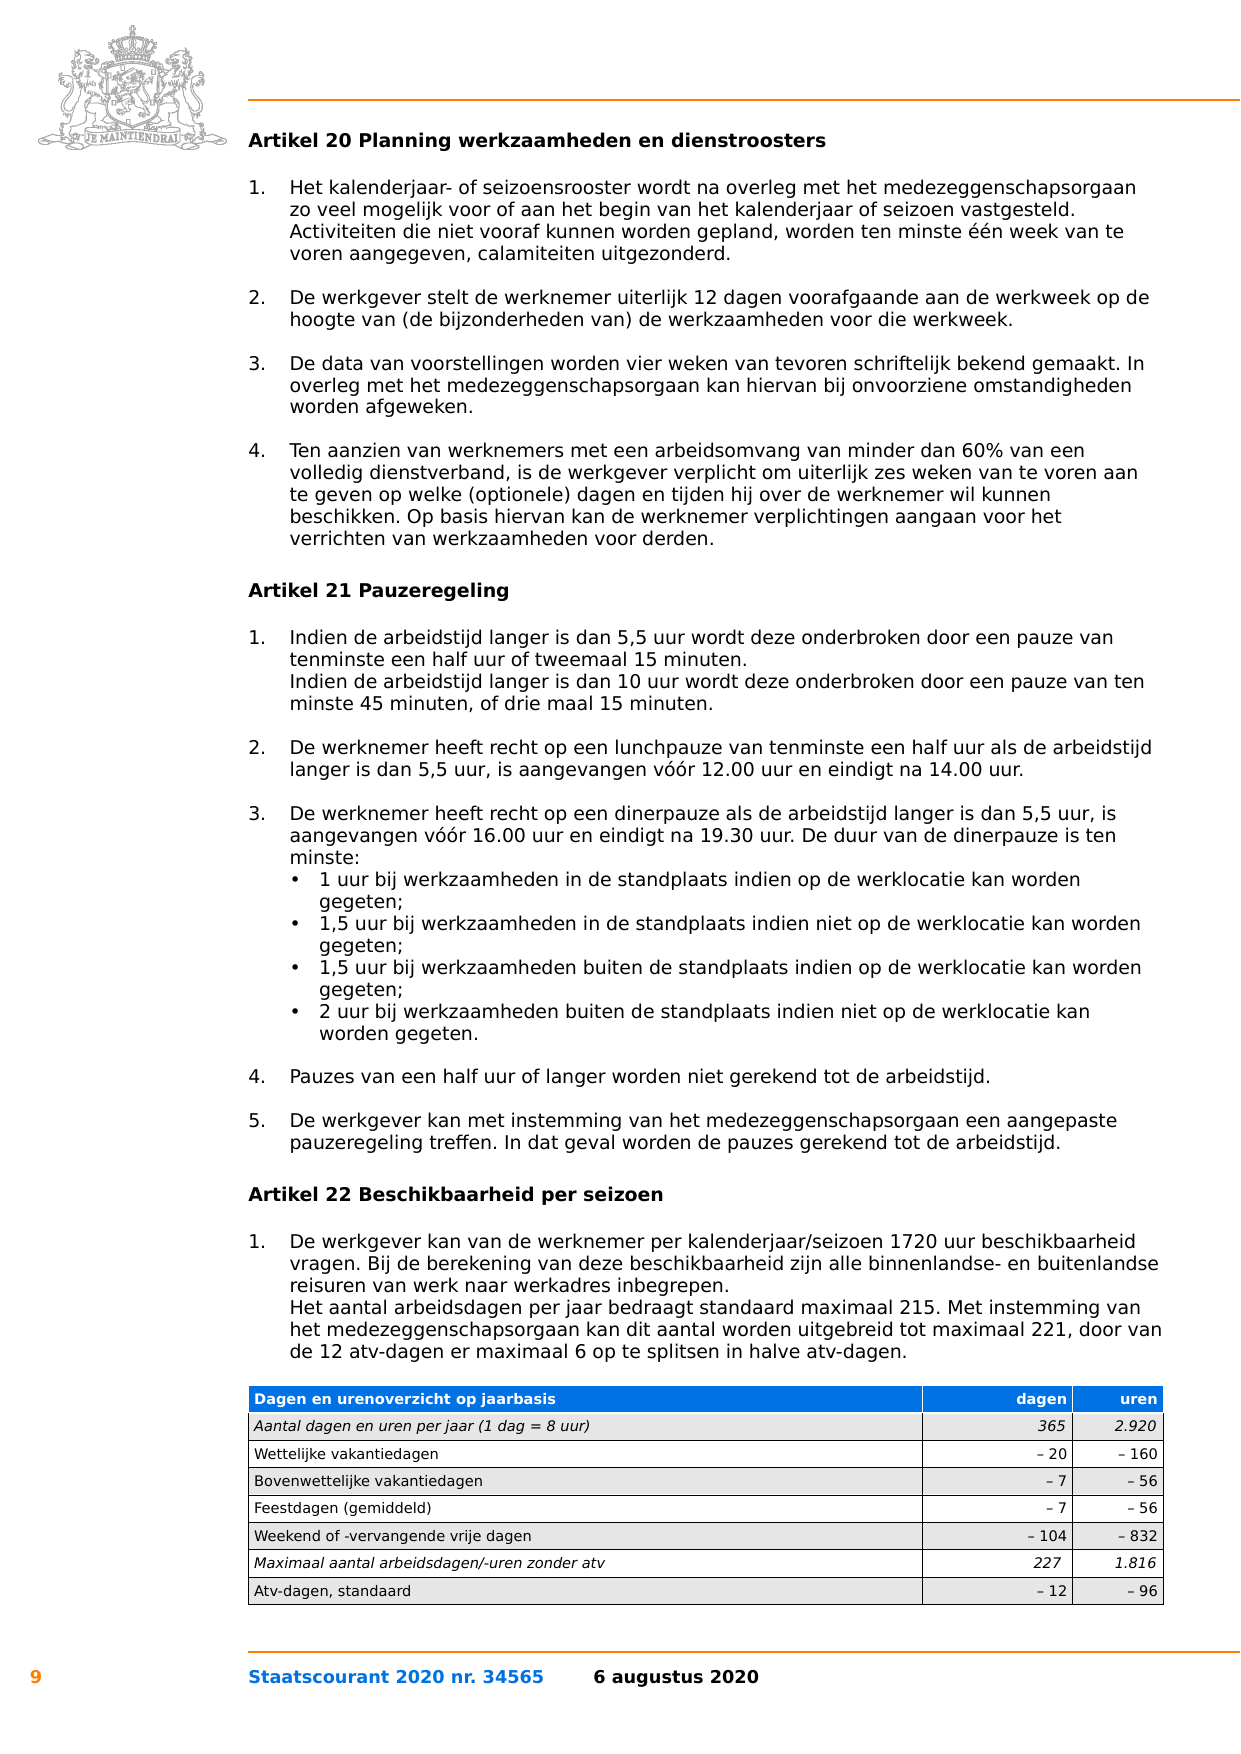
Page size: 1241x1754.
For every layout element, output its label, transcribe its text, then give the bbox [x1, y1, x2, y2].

table_cell – 7 [923, 1496, 1072, 1522]
table_cell – 832 [1073, 1523, 1163, 1549]
text 4. Ten aanzien van werknemers met een arbeidsomvang van minder dan 60% van een volledig dienstverband, is de werkgever verplicht om uiterlijk zes weken van te voren aan te geven op welke (optionele) dagen en tijden hij over de werknemer wil kunnen beschikken. Op basis hiervan kan de werknemer verplichtingen aangaan voor het verrichten van werkzaamheden voor derden. [248, 440, 1163, 550]
table_cell – 7 [923, 1468, 1072, 1494]
text 5. De werkgever kan met instemming van het medezeggenschapsorgaan een aangepaste pauzeregeling treffen. In dat geval worden de pauzes gerekend tot de arbeidstijd. [248, 1110, 1163, 1154]
table_cell 365 [923, 1414, 1072, 1440]
table_cell 2.920 [1073, 1414, 1163, 1440]
text 1. De werkgever kan van de werknemer per kalenderjaar/seizoen 1720 uur beschikbaarheid vragen. Bij de berekening van deze beschikbaarheid zijn alle binnenlandse- en buitenlandse reisuren van werk naar werkadres inbegrepen. [248, 1231, 1163, 1297]
subtitle Artikel 20 Planning werkzaamheden en dienstroosters [248, 130, 1163, 152]
text 1. Indien de arbeidstijd langer is dan 5,5 uur wordt deze onderbroken door een pauze van tenminste een half uur of tweemaal 15 minuten. [248, 627, 1163, 671]
text 2. De werknemer heeft recht op een lunchpauze van tenminste een half uur als de arbeidstijd langer is dan 5,5 uur, is aangevangen vóór 12.00 uur en eindigt na 14.00 uur. [248, 737, 1163, 781]
table_cell – 12 [923, 1578, 1072, 1604]
text 3. De werknemer heeft recht op een dinerpauze als de arbeidstijd langer is dan 5,5 uur, is aangevangen vóór 16.00 uur en eindigt na 19.30 uur. De duur van de dinerpauze is ten minste: [248, 803, 1163, 869]
text • 1,5 uur bij werkzaamheden in de standplaats indien niet op de werklocatie kan worden gegeten; [289, 913, 1163, 957]
text 1. Het kalenderjaar- of seizoensrooster wordt na overleg met het medezeggenschapsorgaan zo veel mogelijk voor of aan het begin van het kalenderjaar of seizoen vastgesteld. Activiteiten die niet vooraf kunnen worden gepland, worden ten minste één week van te voren aangegeven, calamiteiten uitgezonderd. [248, 177, 1163, 265]
table_cell Aantal dagen en uren per jaar (1 dag = 8 uur) [249, 1414, 922, 1440]
table_header uren [1073, 1386, 1163, 1412]
text • 2 uur bij werkzaamheden buiten de standplaats indien niet op de werklocatie kan worden gegeten. [289, 1001, 1163, 1044]
table_cell Wettelijke vakantiedagen [249, 1441, 922, 1467]
table_cell Maximaal aantal arbeidsdagen/-uren zonder atv [249, 1550, 922, 1577]
table_cell 227 [923, 1550, 1072, 1577]
subtitle Artikel 22 Beschikbaarheid per seizoen [248, 1184, 1163, 1206]
text 4. Pauzes van een half uur of langer worden niet gerekend tot de arbeidstijd. [248, 1066, 1163, 1088]
table_cell 1.816 [1073, 1550, 1163, 1577]
table_cell Atv-dagen, standaard [249, 1578, 922, 1604]
table_cell – 20 [923, 1441, 1072, 1467]
text Het aantal arbeidsdagen per jaar bedraagt standaard maximaal 215. Met instemming van het medezeggenschapsorgaan kan dit aantal worden uitgebreid tot maximaal 221, door van de 12 atv-dagen er maximaal 6 op te splitsen in halve atv-dagen. [289, 1297, 1163, 1363]
table_cell – 56 [1073, 1496, 1163, 1522]
table_cell – 96 [1073, 1578, 1163, 1604]
table_header Dagen en urenoverzicht op jaarbasis [249, 1386, 922, 1412]
table_cell Bovenwettelijke vakantiedagen [249, 1468, 922, 1494]
table_cell Weekend of -vervangende vrije dagen [249, 1523, 922, 1549]
table_cell – 160 [1073, 1441, 1163, 1467]
table_header dagen [923, 1386, 1072, 1412]
table_cell – 56 [1073, 1468, 1163, 1494]
text 2. De werkgever stelt de werknemer uiterlijk 12 dagen voorafgaande aan de werkweek op de hoogte van (de bijzonderheden van) de werkzaamheden voor die werkweek. [248, 287, 1163, 331]
table_cell – 104 [923, 1523, 1072, 1549]
text • 1,5 uur bij werkzaamheden buiten de standplaats indien op de werklocatie kan worden gegeten; [289, 957, 1163, 1001]
picture [38, 25, 227, 150]
table_cell Feestdagen (gemiddeld) [249, 1496, 922, 1522]
subtitle Artikel 21 Pauzeregeling [248, 580, 1163, 602]
text Indien de arbeidstijd langer is dan 10 uur wordt deze onderbroken door een pauze van ten minste 45 minuten, of drie maal 15 minuten. [289, 671, 1163, 715]
text • 1 uur bij werkzaamheden in de standplaats indien op de werklocatie kan worden gegeten; [289, 869, 1163, 913]
text 3. De data van voorstellingen worden vier weken van tevoren schriftelijk bekend gemaakt. In overleg met het medezeggenschapsorgaan kan hiervan bij onvoorziene omstandigheden worden afgeweken. [248, 352, 1163, 418]
